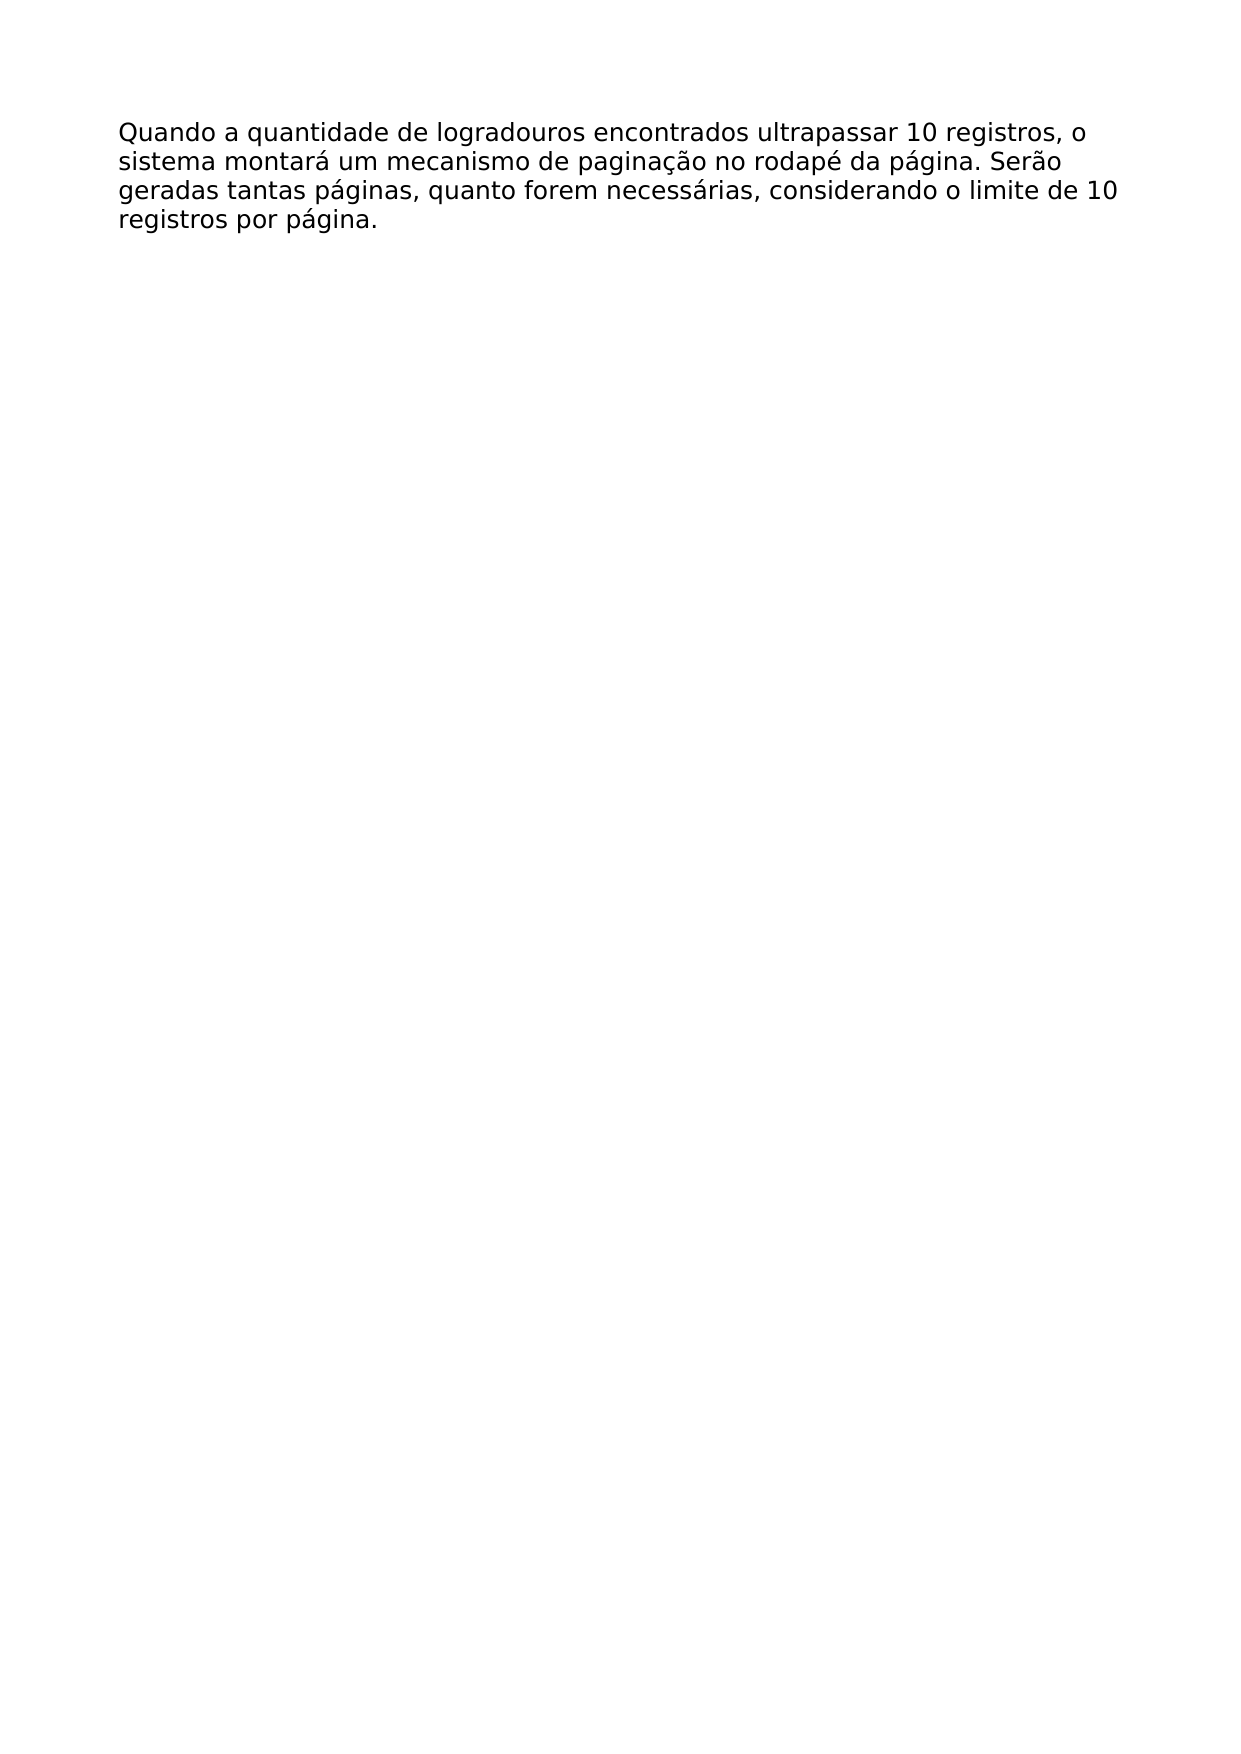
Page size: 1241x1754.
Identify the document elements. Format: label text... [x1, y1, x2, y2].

text Quando a quantidade de logradouros encontrados ultrapassar 10 registros, o sistema montará um mecanismo de paginação no rodapé da página. Serão geradas tantas páginas, quanto forem necessárias, considerando o limite de 10 registros por página. [118, 118, 1122, 235]
